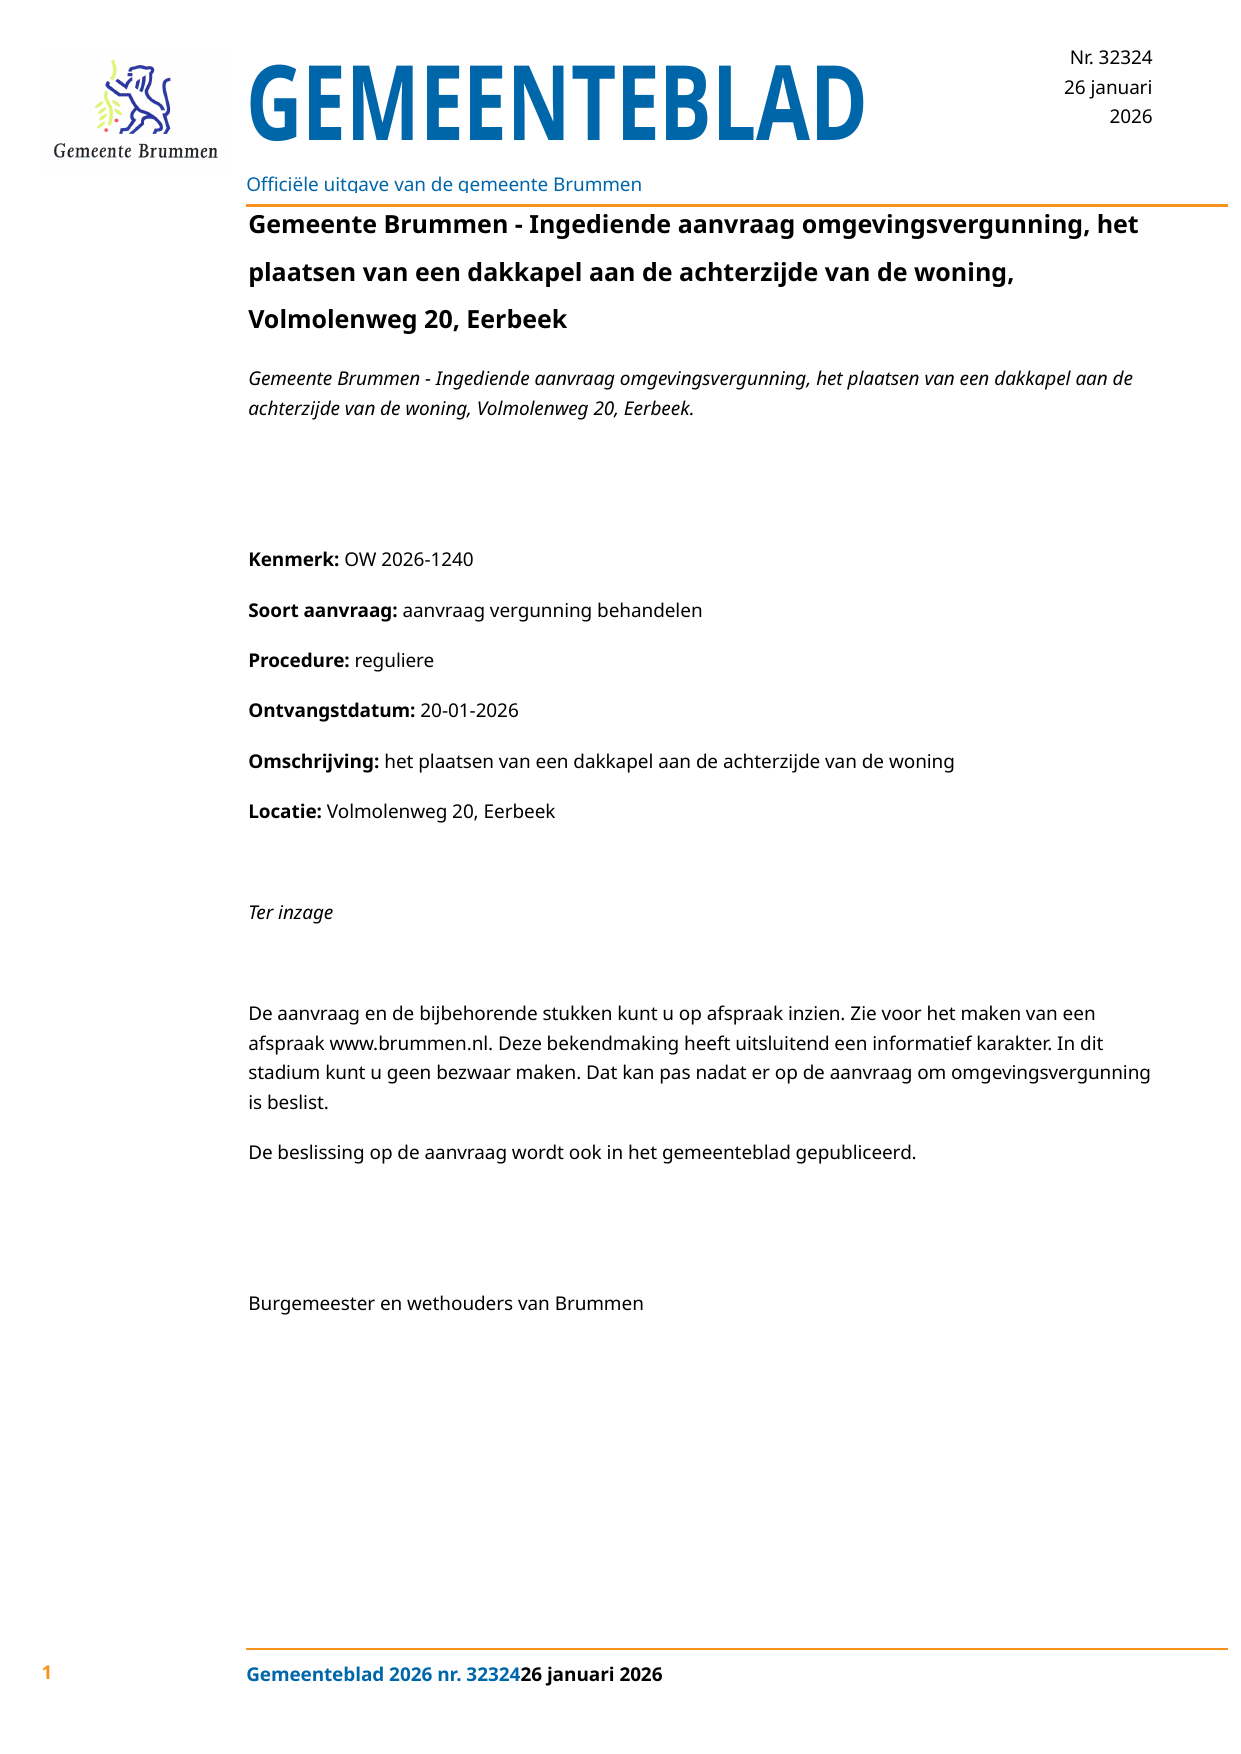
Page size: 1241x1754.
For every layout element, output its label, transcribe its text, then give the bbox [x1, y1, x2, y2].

text Omschrijving: het plaatsen van een dakkapel aan de achterzijde van de woning [248, 748, 1152, 774]
text Ontvangstdatum: 20-01-2026 [248, 698, 1152, 723]
text Gemeente Brummen - Ingediende aanvraag omgevingsvergunning, het plaatsen van een dakkapel aan de achterzijde van de woning, Volmolenweg 20, Eerbeek [248, 207, 1152, 336]
picture [41, 47, 231, 172]
text Kenmerk: OW 2026-1240 [248, 546, 1152, 572]
text Procedure: reguliere [248, 647, 1152, 673]
text De beslissing op de aanvraag wordt ook in het gemeenteblad gepubliceerd. [248, 1139, 1152, 1165]
text Gemeente Brummen - Ingediende aanvraag omgevingsvergunning, het plaatsen van een dakkapel aan de achterzijde van de woning, Volmolenweg 20, Eerbeek. [248, 366, 1152, 421]
text Ter inzage [248, 899, 1152, 925]
text Locatie: Volmolenweg 20, Eerbeek [248, 798, 1152, 824]
text De aanvraag en de bijbehorende stukken kunt u op afspraak inzien. Zie voor het maken van een afspraak www.brummen.nl. Deze bekendmaking heeft uitsluitend een informatief karakter. In dit stadium kunt u geen bezwaar maken. Dat kan pas nadat er op de aanvraag om omgevingsvergunning is beslist. [248, 1000, 1152, 1114]
text Soort aanvraag: aanvraag vergunning behandelen [248, 597, 1152, 622]
text Burgemeester en wethouders van Brummen [248, 1291, 1152, 1316]
